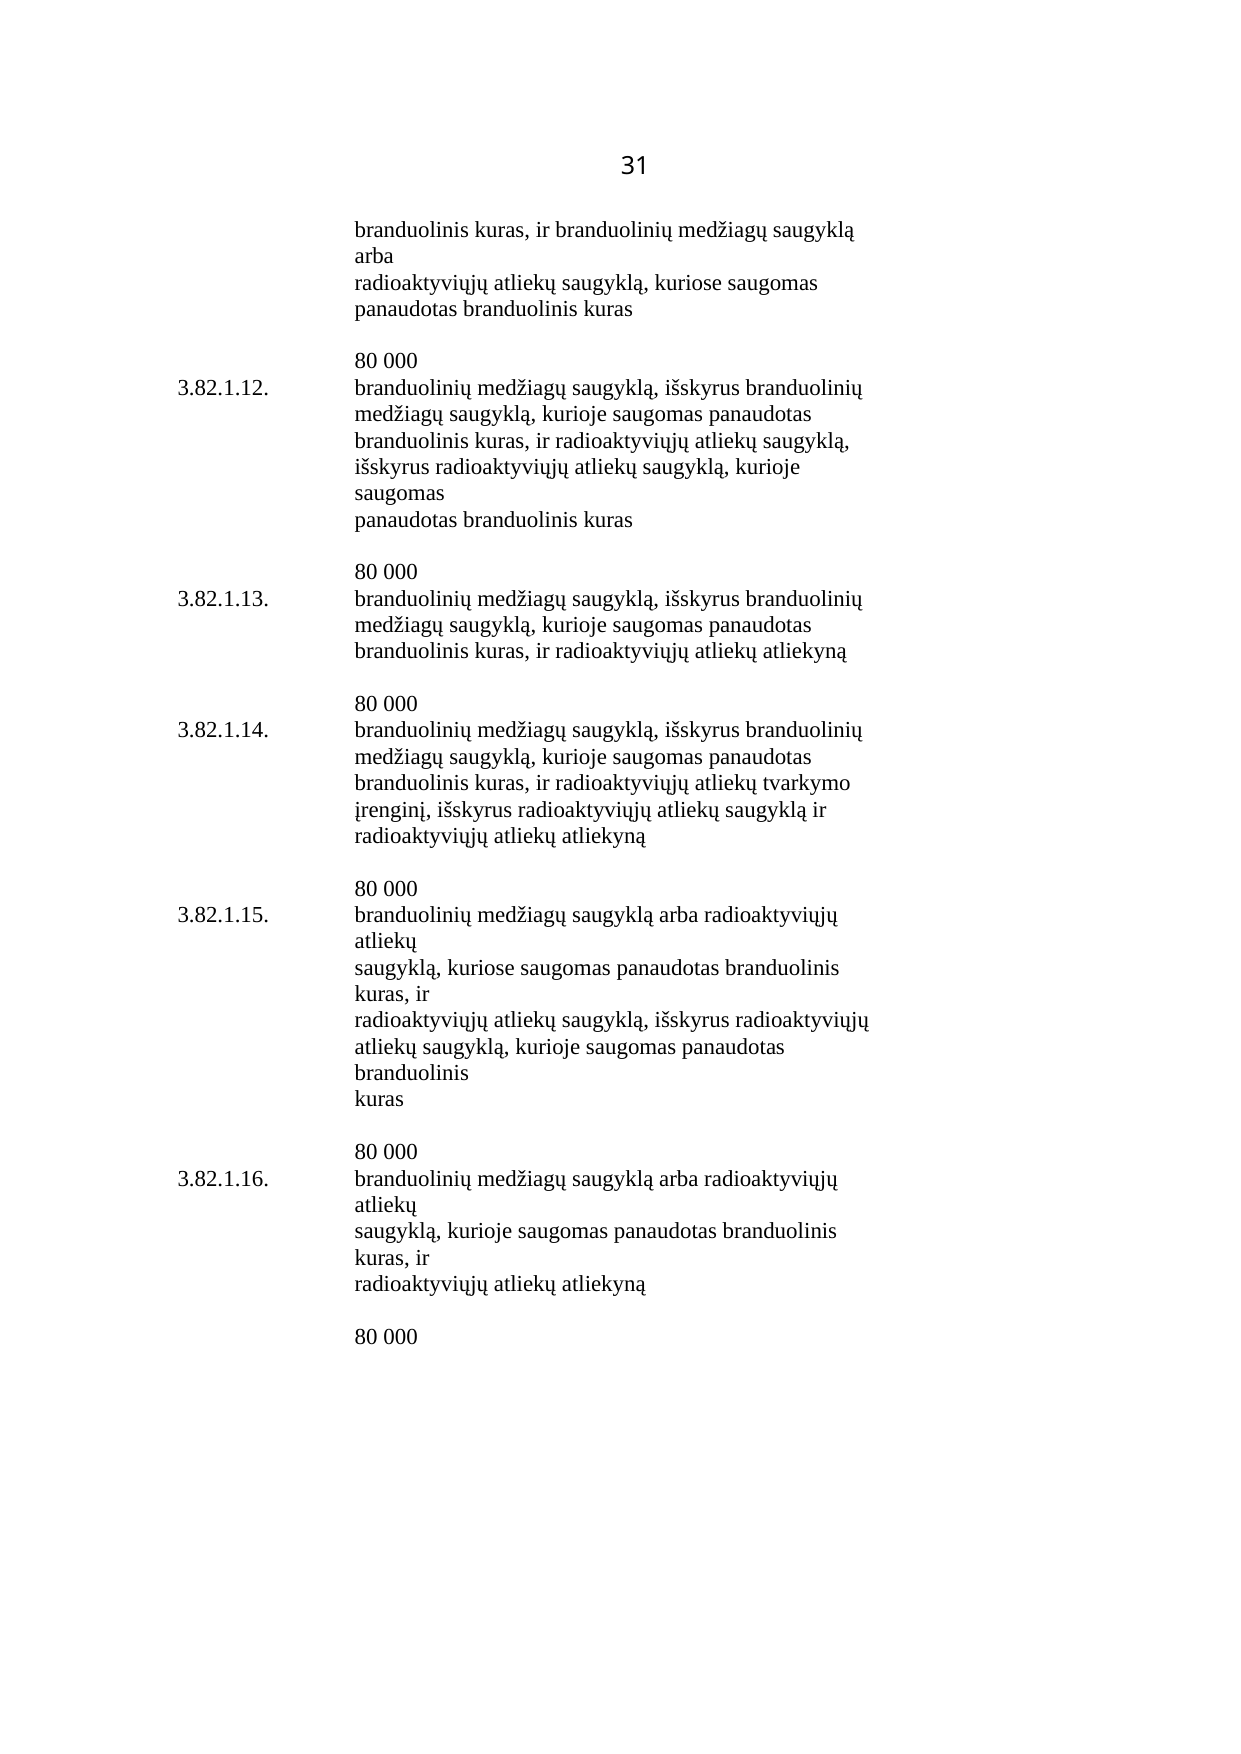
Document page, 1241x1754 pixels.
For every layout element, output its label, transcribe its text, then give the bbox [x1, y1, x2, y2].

text 3.82.1.13. branduolinių medžiagų saugyklą, išskyrus branduolinių [177, 585, 892, 611]
text branduolinis kuras, ir radioaktyviųjų atliekų atliekyną 80 000 [354, 637, 892, 717]
text medžiagų saugyklą, kurioje saugomas panaudotas [354, 611, 892, 637]
text išskyrus radioaktyviųjų atliekų saugyklą, kurioje saugomas [354, 453, 892, 506]
text 3.82.1.12. branduolinių medžiagų saugyklą, išskyrus branduolinių [177, 374, 892, 400]
text panaudotas branduolinis kuras 80 000 [354, 295, 892, 374]
text branduolinis kuras, ir radioaktyviųjų atliekų tvarkymo [354, 769, 892, 796]
text branduolinis kuras, ir radioaktyviųjų atliekų saugyklą, [354, 427, 892, 453]
text radioaktyviųjų atliekų saugyklą, išskyrus radioaktyviųjų [354, 1006, 892, 1033]
text 3.82.1.16. branduolinių medžiagų saugyklą arba radioaktyviųjų atliekų [177, 1164, 892, 1217]
text įrenginį, išskyrus radioaktyviųjų atliekų saugyklą ir [354, 796, 892, 822]
text saugyklą, kurioje saugomas panaudotas branduolinis kuras, ir [354, 1217, 892, 1270]
text radioaktyviųjų atliekų atliekyną 80 000 [354, 822, 892, 901]
text 3.82.1.14. branduolinių medžiagų saugyklą, išskyrus branduolinių [177, 717, 892, 743]
text 3.82.1.15. branduolinių medžiagų saugyklą arba radioaktyviųjų atliekų [177, 901, 892, 954]
text saugyklą, kuriose saugomas panaudotas branduolinis kuras, ir [354, 954, 892, 1006]
text branduolinis kuras, ir branduolinių medžiagų saugyklą arba [354, 216, 892, 268]
text kuras 80 000 [354, 1086, 892, 1164]
text panaudotas branduolinis kuras 80 000 [354, 506, 892, 585]
text medžiagų saugyklą, kurioje saugomas panaudotas [354, 400, 892, 427]
text medžiagų saugyklą, kurioje saugomas panaudotas [354, 743, 892, 769]
text atliekų saugyklą, kurioje saugomas panaudotas branduolinis [354, 1033, 892, 1086]
text radioaktyviųjų atliekų saugyklą, kuriose saugomas [354, 268, 892, 295]
text radioaktyviųjų atliekų atliekyną 80 000 [354, 1270, 892, 1349]
